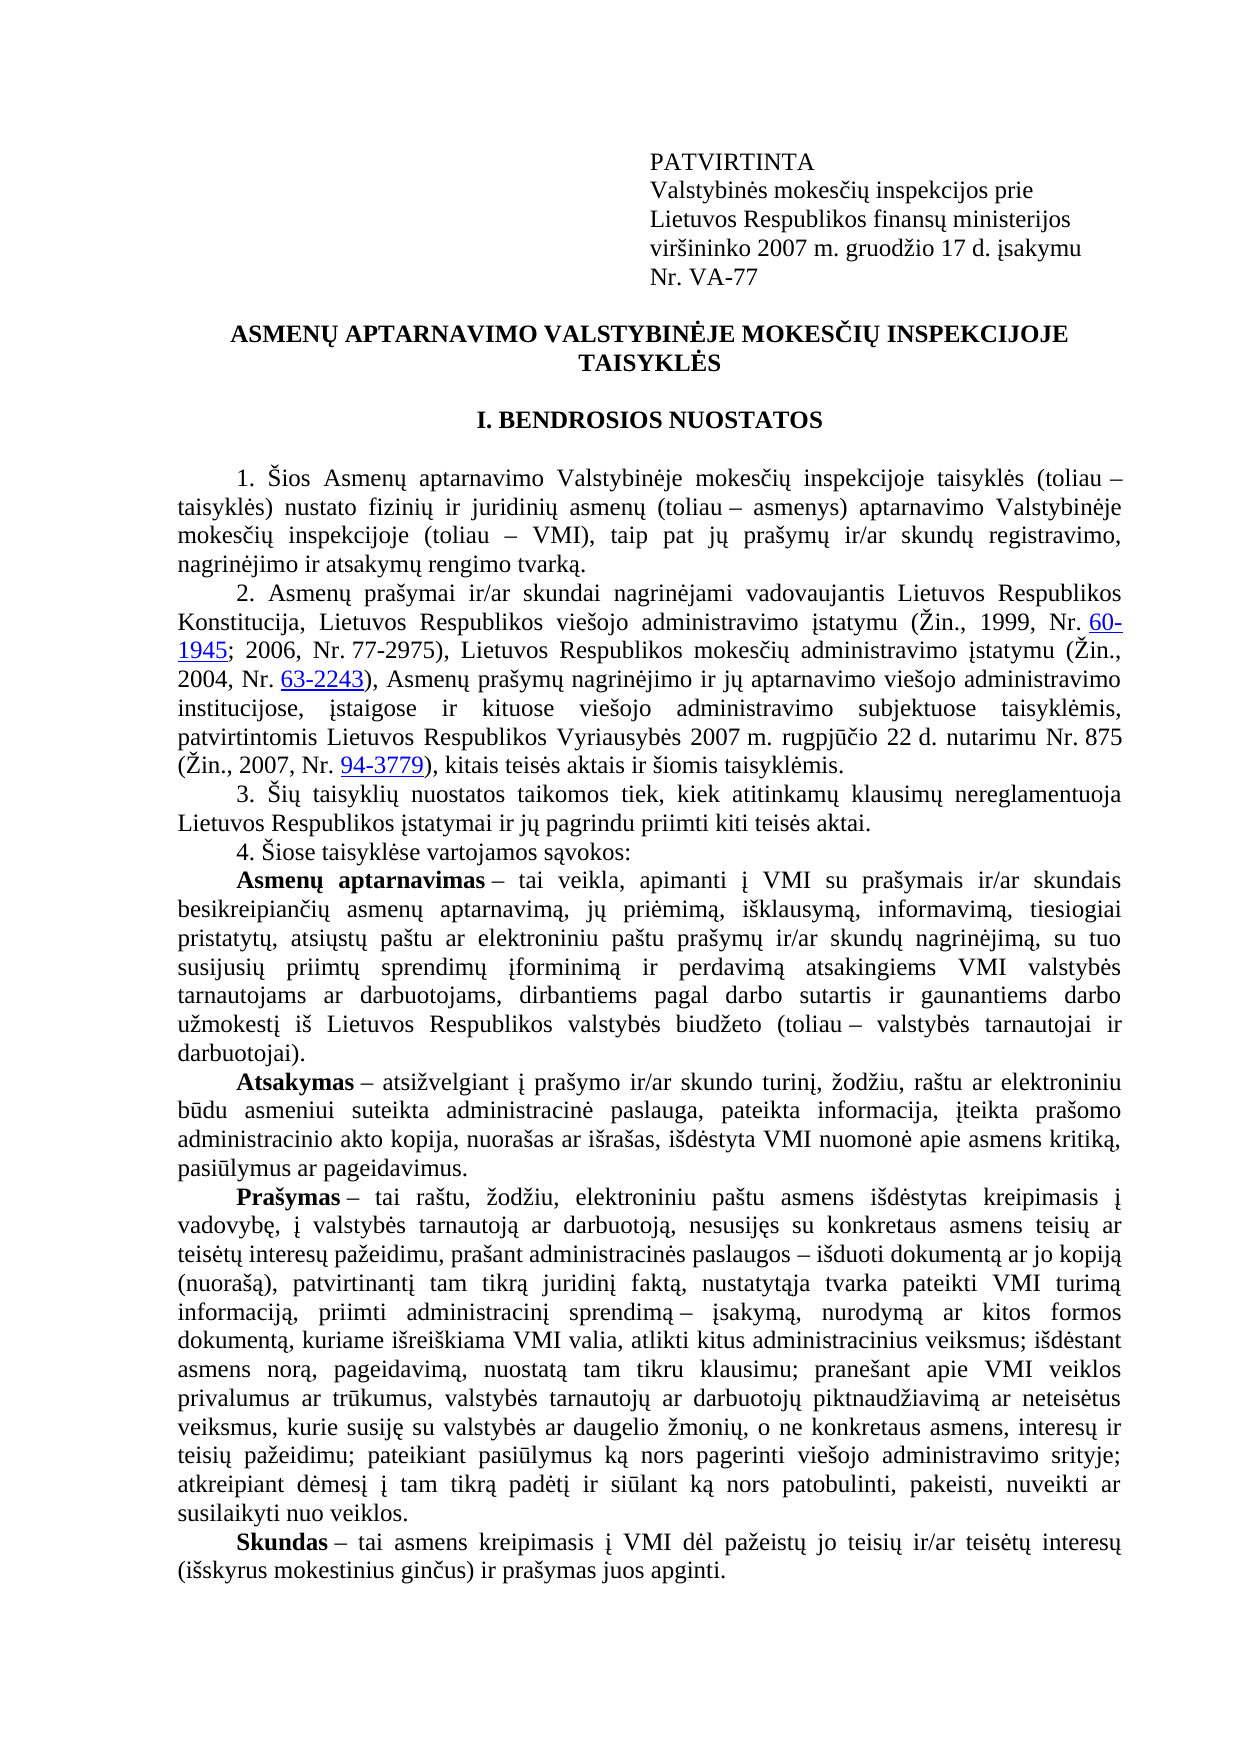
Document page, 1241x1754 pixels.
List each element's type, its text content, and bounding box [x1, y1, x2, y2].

text I. BENDROSIOS NUOSTATOS [177, 406, 1122, 434]
text 3. Šių taisyklių nuostatos taikomos tiek, kiek atitinkamų klausimų nereglamentuoja Lietuvos Respublikos įstatymai ir jų pagrindu priimti kiti teisės aktai. [177, 779, 1122, 837]
text Prašymas – tai raštu, žodžiu, elektroniniu paštu asmens išdėstytas kreipimasis į vadovybę, į valstybės tarnautoją ar darbuotoją, nesusijęs su konkretaus asmens teisių ar teisėtų interesų pažeidimu, prašant administracinės paslaugos – išduoti dokumentą ar jo kopiją (nuorašą), patvirtinantį tam tikrą juridinį faktą, nustatytąja tvarka pateikti VMI turimą informaciją, priimti administracinį sprendimą – įsakymą, nurodymą ar kitos formos dokumentą, kuriame išreiškiama VMI valia, atlikti kitus administracinius veiksmus; išdėstant asmens norą, pageidavimą, nuostatą tam tikru klausimu; pranešant apie VMI veiklos privalumus ar trūkumus, valstybės tarnautojų ar darbuotojų piktnaudžiavimą ar neteisėtus veiksmus, kurie susiję su valstybės ar daugelio žmonių, o ne konkretaus asmens, interesų ir teisių pažeidimu; pateikiant pasiūlymus ką nors pagerinti viešojo administravimo srityje; atkreipiant dėmesį į tam tikrą padėtį ir siūlant ką nors patobulinti, pakeisti, nuveikti ar susilaikyti nuo veiklos. [177, 1182, 1122, 1527]
text ASMENŲ APTARNAVIMO VALSTYBINĖJE MOKESČIŲ INSPEKCIJOJE TAISYKLĖS [177, 319, 1122, 377]
text Valstybinės mokesčių inspekcijos prie Lietuvos Respublikos finansų ministerijos viršininko 2007 m. gruodžio 17 d. įsakymu Nr. VA-77 [649, 176, 1122, 291]
text 2. Asmenų prašymai ir/ar skundai nagrinėjami vadovaujantis Lietuvos Respublikos Konstitucija, Lietuvos Respublikos viešojo administravimo įstatymu (Žin., 1999, Nr. 60-1945; 2006, Nr. 77-2975), Lietuvos Respublikos mokesčių administravimo įstatymu (Žin., 2004, Nr. 63-2243), Asmenų prašymų nagrinėjimo ir jų aptarnavimo viešojo administravimo institucijose, įstaigose ir kituose viešojo administravimo subjektuose taisyklėmis, patvirtintomis Lietuvos Respublikos Vyriausybės 2007 m. rugpjūčio 22 d. nutarimu Nr. 875 (Žin., 2007, Nr. 94-3779), kitais teisės aktais ir šiomis taisyklėmis. [177, 578, 1122, 779]
text PATVIRTINTA [649, 147, 1122, 176]
text Atsakymas – atsižvelgiant į prašymo ir/ar skundo turinį, žodžiu, raštu ar elektroniniu būdu asmeniui suteikta administracinė paslauga, pateikta informacija, įteikta prašomo administracinio akto kopija, nuorašas ar išrašas, išdėstyta VMI nuomonė apie asmens kritiką, pasiūlymus ar pageidavimus. [177, 1067, 1122, 1182]
text 4. Šiose taisyklėse vartojamos sąvokos: [177, 837, 1122, 866]
text Asmenų aptarnavimas – tai veikla, apimanti į VMI su prašymais ir/ar skundais besikreipiančių asmenų aptarnavimą, jų priėmimą, išklausymą, informavimą, tiesiogiai pristatytų, atsiųstų paštu ar elektroniniu paštu prašymų ir/ar skundų nagrinėjimą, su tuo susijusių priimtų sprendimų įforminimą ir perdavimą atsakingiems VMI valstybės tarnautojams ar darbuotojams, dirbantiems pagal darbo sutartis ir gaunantiems darbo užmokestį iš Lietuvos Respublikos valstybės biudžeto (toliau – valstybės tarnautojai ir darbuotojai). [177, 866, 1122, 1067]
text 1. Šios Asmenų aptarnavimo Valstybinėje mokesčių inspekcijoje taisyklės (toliau – taisyklės) nustato fizinių ir juridinių asmenų (toliau – asmenys) aptarnavimo Valstybinėje mokesčių inspekcijoje (toliau – VMI), taip pat jų prašymų ir/ar skundų registravimo, nagrinėjimo ir atsakymų rengimo tvarką. [177, 463, 1122, 578]
text Skundas – tai asmens kreipimasis į VMI dėl pažeistų jo teisių ir/ar teisėtų interesų (išskyrus mokestinius ginčus) ir prašymas juos apginti. [177, 1527, 1122, 1584]
